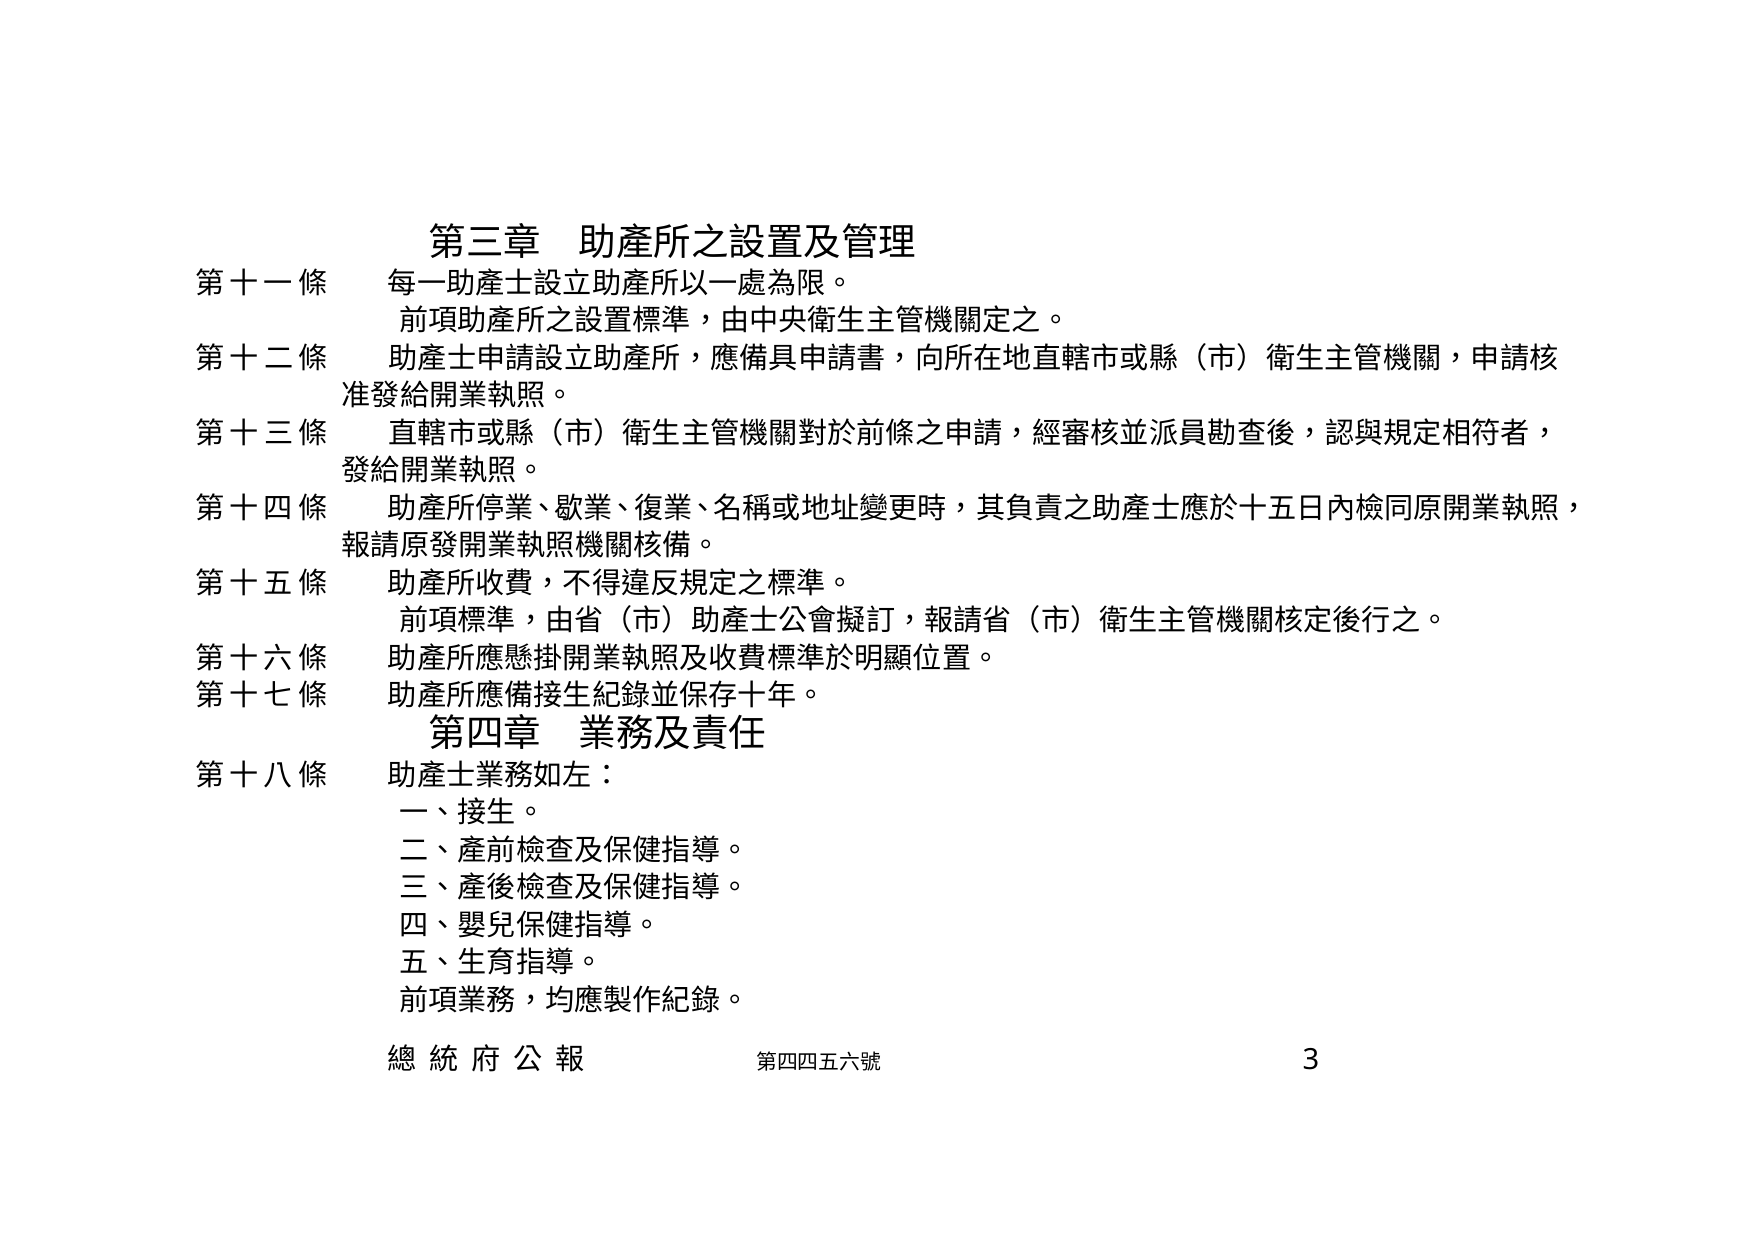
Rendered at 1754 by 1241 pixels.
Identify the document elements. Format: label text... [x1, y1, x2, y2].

text 前項標準，由省（市）助產士公會擬訂，報請省（市）衛生主管機關核定後行之。 [341, 601, 1559, 638]
text 第十三條 直轄市或縣（市）衛生主管機關對於前條之申請，經審核並派員勘查後，認與規定相符者，發給開業執照。 [195, 413, 1559, 488]
text 第十一條 每一助產士設立助產所以一處為限。 [195, 263, 1559, 301]
text 第十二條 助產士申請設立助產所，應備具申請書，向所在地直轄市或縣（市）衛生主管機關，申請核准發給開業執照。 [195, 338, 1559, 413]
text 第十五條 助產所收費，不得違反規定之標準。 [195, 563, 1559, 601]
text 一、接生。 [399, 792, 1559, 830]
text 二、產前檢查及保健指導。 [399, 830, 1559, 867]
text 第十七條 助產所應備接生紀錄並保存十年。 [195, 676, 1559, 713]
text 第四章 業務及責任 [428, 713, 1559, 755]
text 三、產後檢查及保健指導。 [399, 867, 1559, 905]
text 前項業務，均應製作紀錄。 [341, 980, 1559, 1017]
text 第十六條 助產所應懸掛開業執照及收費標準於明顯位置。 [195, 638, 1559, 676]
text 五、生育指導。 [399, 942, 1559, 980]
text 第十四條 助產所停業、歇業、復業、名稱或地址變更時，其負責之助產士應於十五日內檢同原開業執照，報請原發開業執照機關核備。 [195, 488, 1559, 563]
text 第三章 助產所之設置及管理 [428, 222, 1559, 263]
text 四、嬰兒保健指導。 [399, 905, 1559, 942]
text 第十八條 助產士業務如左： [195, 755, 1559, 792]
text 前項助產所之設置標準，由中央衛生主管機關定之。 [341, 301, 1559, 338]
